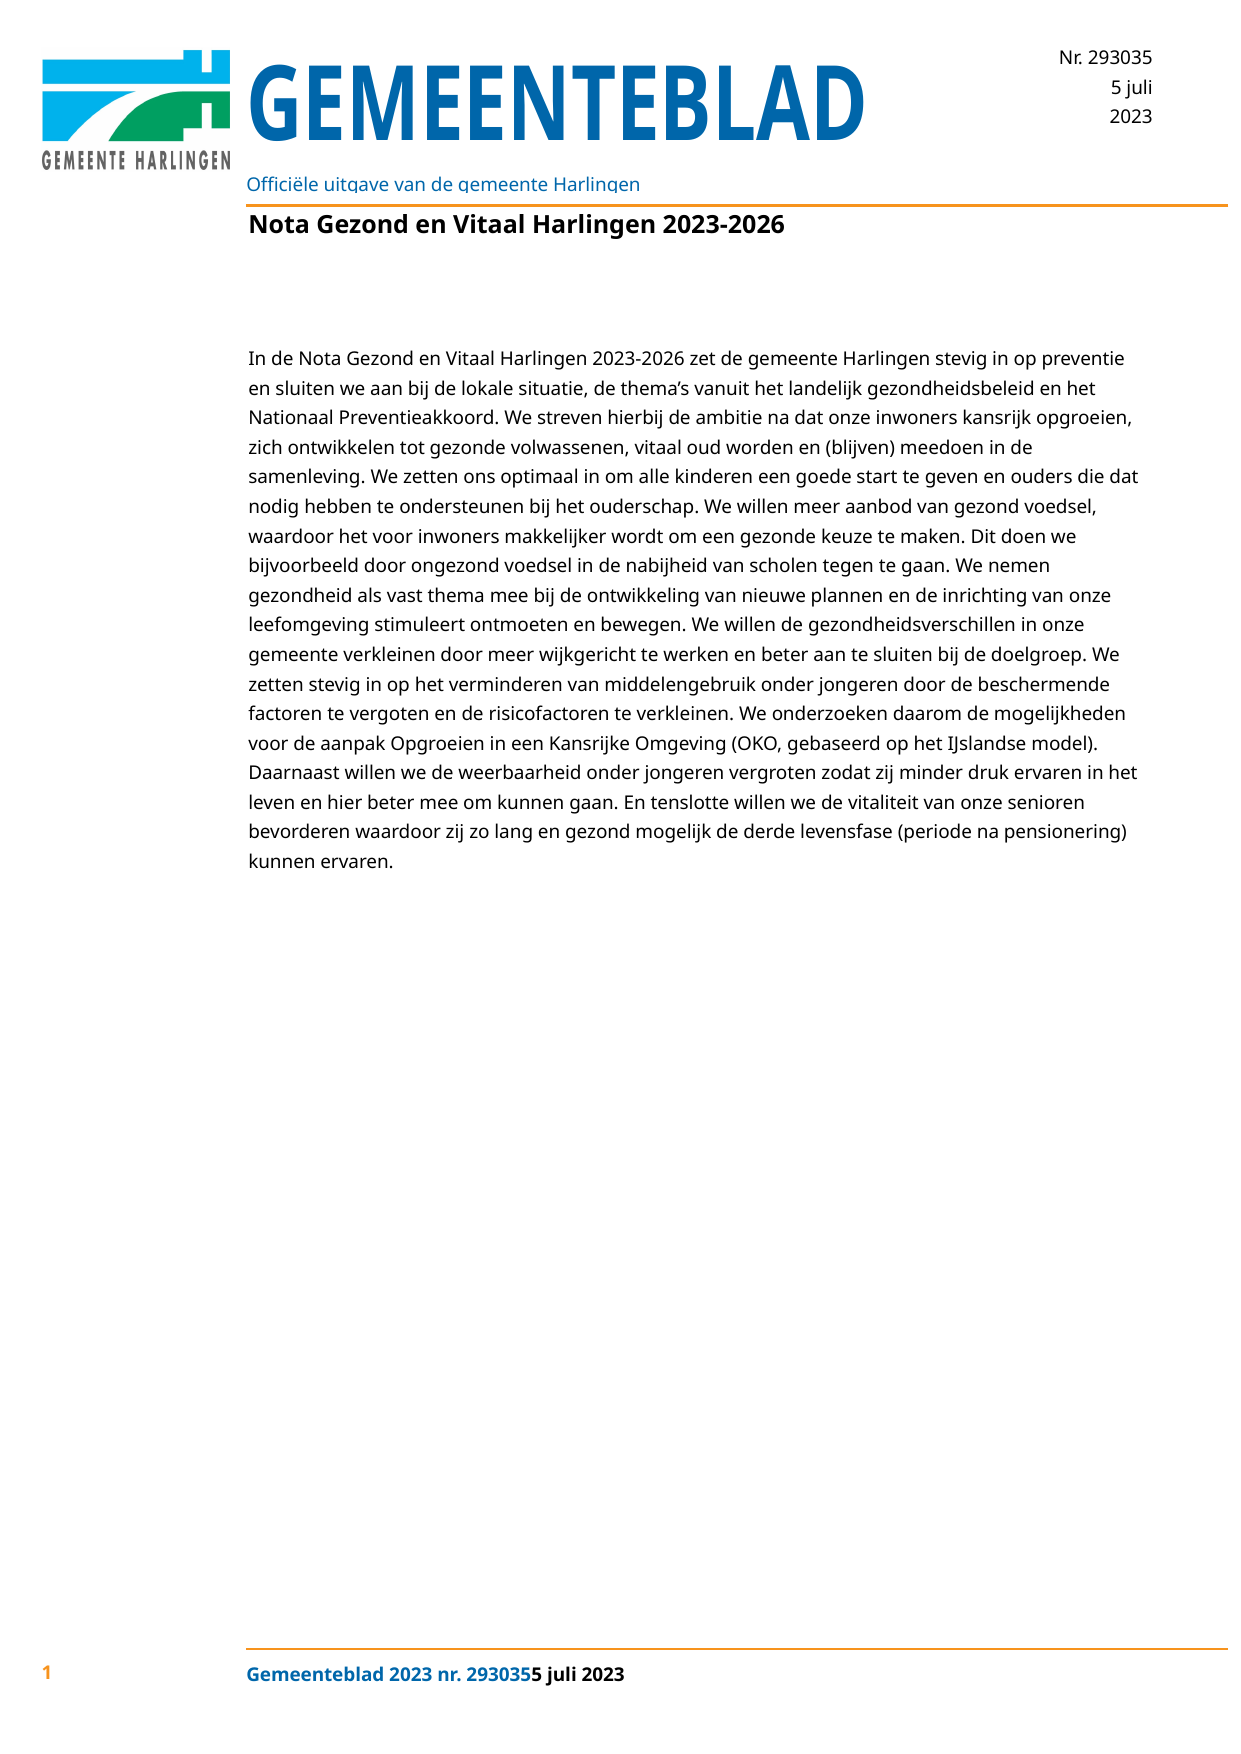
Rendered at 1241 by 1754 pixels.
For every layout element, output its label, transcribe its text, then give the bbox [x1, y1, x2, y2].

picture [41, 47, 231, 172]
text Nota Gezond en Vitaal Harlingen 2023-2026 [248, 207, 1152, 241]
text In de Nota Gezond en Vitaal Harlingen 2023-2026 zet de gemeente Harlingen stevig in op preventie en sluiten we aan bij de lokale situatie, de thema’s vanuit het landelijk gezondheidsbeleid en het Nationaal Preventieakkoord. We streven hierbij de ambitie na dat onze inwoners kansrijk opgroeien, zich ontwikkelen tot gezonde volwassenen, vitaal oud worden en (blijven) meedoen in de samenleving. We zetten ons optimaal in om alle kinderen een goede start te geven en ouders die dat nodig hebben te ondersteunen bij het ouderschap. We willen meer aanbod van gezond voedsel, waardoor het voor inwoners makkelijker wordt om een gezonde keuze te maken. Dit doen we bijvoorbeeld door ongezond voedsel in de nabijheid van scholen tegen te gaan. We nemen gezondheid als vast thema mee bij de ontwikkeling van nieuwe plannen en de inrichting van onze leefomgeving stimuleert ontmoeten en bewegen. We willen de gezondheidsverschillen in onze gemeente verkleinen door meer wijkgericht te werken en beter aan te sluiten bij de doelgroep. We zetten stevig in op het verminderen van middelengebruik onder jongeren door de beschermende factoren te vergoten en de risicofactoren te verkleinen. We onderzoeken daarom de mogelijkheden voor de aanpak Opgroeien in een Kansrijke Omgeving (OKO, gebaseerd op het IJslandse model). Daarnaast willen we de weerbaarheid onder jongeren vergroten zodat zij minder druk ervaren in het leven en hier beter mee om kunnen gaan. En tenslotte willen we de vitaliteit van onze senioren bevorderen waardoor zij zo lang en gezond mogelijk de derde levensfase (periode na pensionering) kunnen ervaren. [248, 345, 1152, 874]
